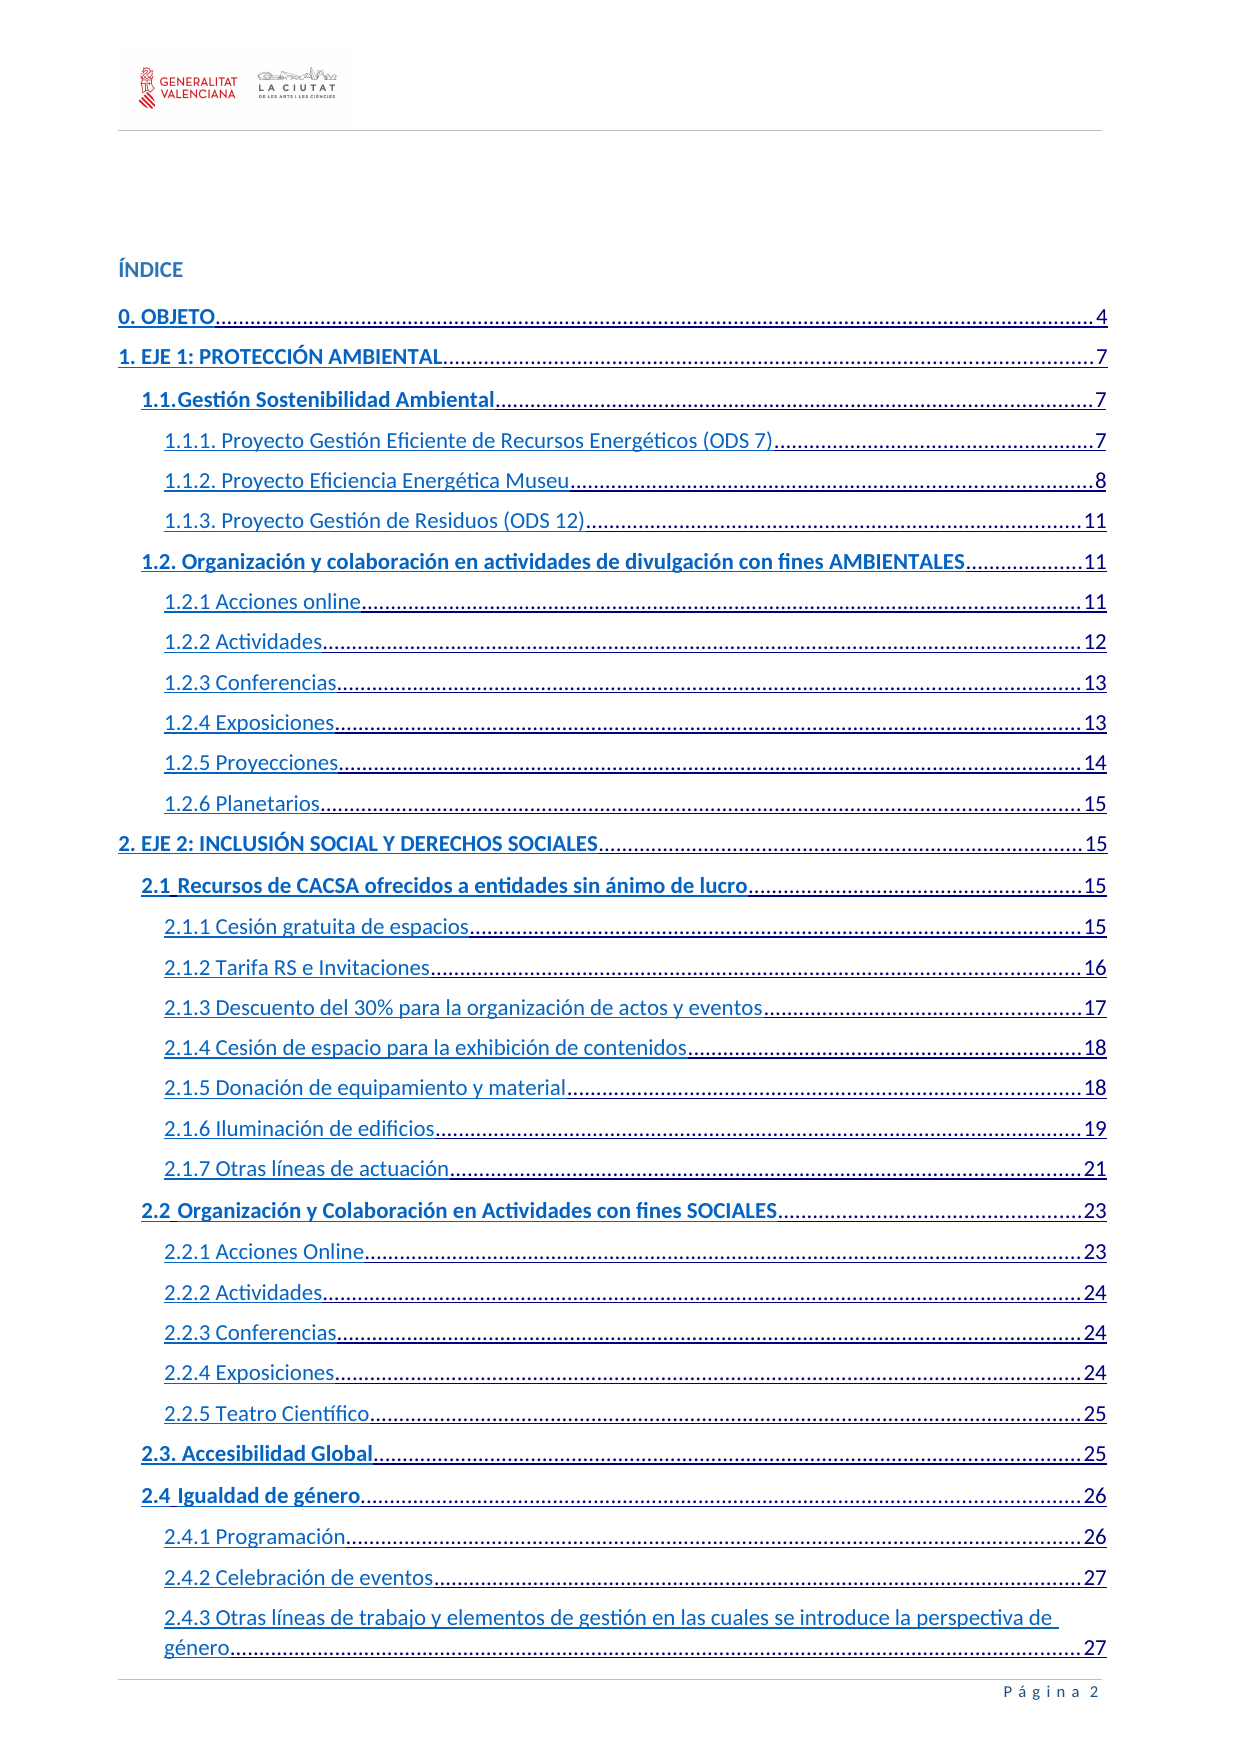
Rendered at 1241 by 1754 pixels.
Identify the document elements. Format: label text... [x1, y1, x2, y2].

text 1.2.4 Exposiciones 13 [164, 708, 1107, 732]
text 1. EJE 1: PROTECCIÓN AMBIENTAL 7 [118, 342, 1107, 367]
text 0. OBJETO 4 [118, 302, 1107, 326]
text 2. EJE 2: INCLUSIÓN SOCIAL Y DERECHOS SOCIALES 15 [118, 829, 1107, 853]
text 1.2.6 Planetarios 15 [164, 789, 1107, 813]
text 2.2.2 Actividades 24 [164, 1278, 1107, 1302]
text 1.2.1 Acciones online 11 [164, 587, 1107, 611]
text 1.2.3 Conferencias 13 [164, 668, 1107, 692]
text 2.4.2 Celebración de eventos 27 [164, 1563, 1107, 1587]
text 2.3. Accesibilidad Global 25 [141, 1439, 1107, 1463]
text 1.1.1. Proyecto Gestión Eficiente de Recursos Energéticos (ODS 7) 7 [164, 426, 1107, 454]
text 2.2.5 Teatro Científico 25 [164, 1399, 1107, 1423]
text 1.1.2. Proyecto Eficiencia Energética Museu 8 [164, 466, 1107, 494]
text 2.2.1 Acciones Online 23 [164, 1237, 1107, 1262]
text 2.1.5 Donación de equipamiento y material 18 [164, 1073, 1107, 1098]
text 1.1. Gestión Sostenibilidad Ambiental 7 [141, 383, 1107, 413]
text 2.1.6 Iluminación de edificios 19 [164, 1114, 1107, 1138]
text 2.1.3 Descuento del 30% para la organización de actos y eventos 17 [164, 993, 1107, 1017]
text 2.1.7 Otras líneas de actuación 21 [164, 1154, 1107, 1178]
text 2.1.1 Cesión gratuita de espacios 15 [164, 912, 1107, 936]
text 1.1.3. Proyecto Gestión de Residuos (ODS 12) 11 [164, 506, 1107, 531]
text 1.2.2 Actividades 12 [164, 627, 1107, 652]
text 2.1 Recursos de CACSA ofrecidos a entidades sin ánimo de lucro 15 [141, 869, 1107, 895]
text 2.2.4 Exposiciones 24 [164, 1358, 1107, 1383]
text 2.4.1 Programación 26 [164, 1522, 1107, 1547]
text 2.1.4 Cesión de espacio para la exhibición de contenidos 18 [164, 1033, 1107, 1057]
text ÍNDICE [118, 256, 1107, 284]
text 1.2.5 Proyecciones 14 [164, 748, 1107, 772]
text 2.2.3 Conferencias 24 [164, 1318, 1107, 1342]
text 2.4 Igualdad de género 26 [141, 1479, 1107, 1506]
text 2.1.2 Tarifa RS e Invitaciones 16 [164, 953, 1107, 977]
text 2.2 Organización y Colaboración en Actividades con fines SOCIALES 23 [141, 1194, 1107, 1221]
text 1.2. Organización y colaboración en actividades de divulgación con fines AMBIENTALES 11 [141, 547, 1107, 571]
text 2.4.3 Otras líneas de trabajo y elementos de gestión en las cuales se introduce la perspectiva de género 27 [164, 1603, 1107, 1657]
